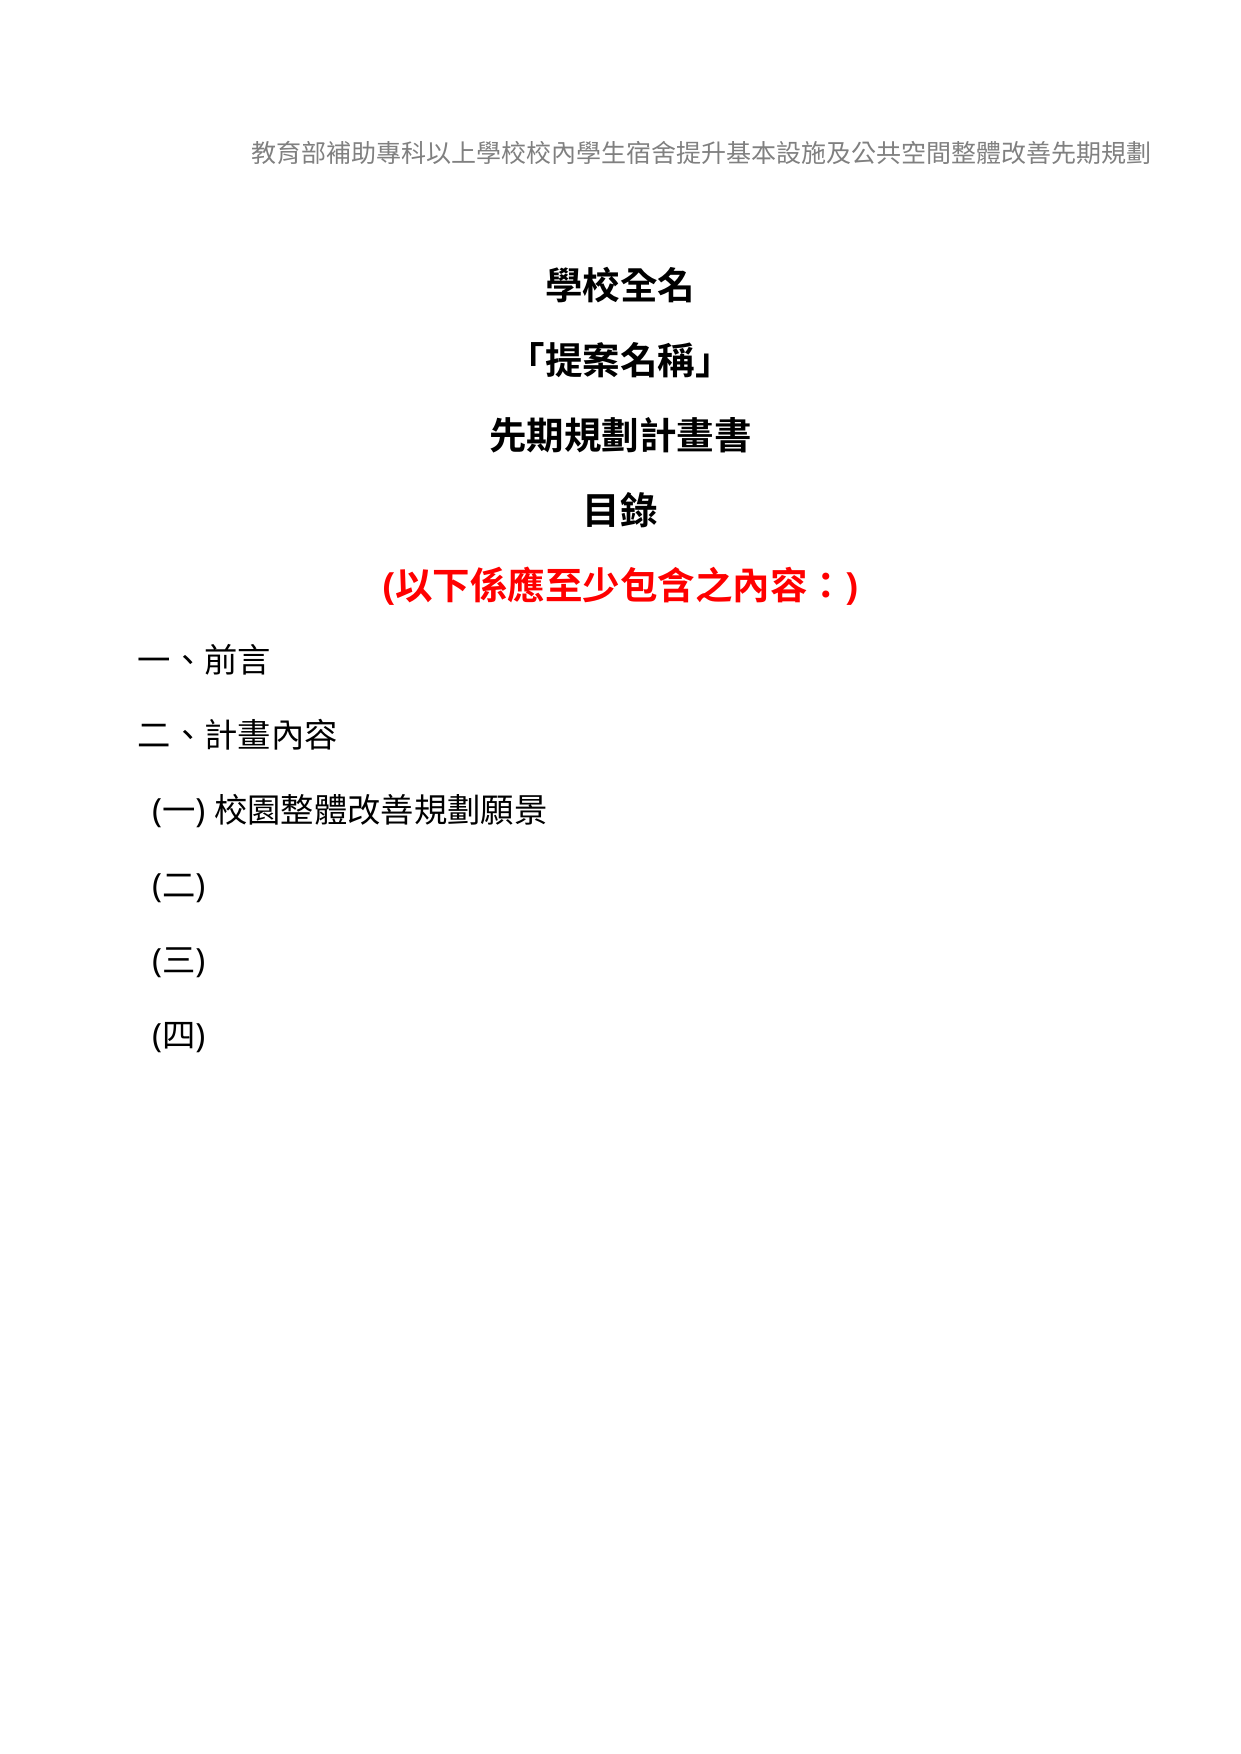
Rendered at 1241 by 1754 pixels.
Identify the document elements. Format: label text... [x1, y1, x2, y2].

text (二) 校方支持整體改善規劃之積極配套措施 ○ [152, 839, 1127, 914]
text 一、前言 ○ [137, 614, 1127, 689]
text 先期規劃計畫書 [89, 389, 1152, 464]
text (四) 學校宿舍整體空間規劃構想概述及設計願景之呈現 ○ [152, 989, 1127, 1064]
text (三) 參與設計規劃之相關專業人員(如建築師等)之資歷與作品集 ○ [152, 914, 1127, 989]
text 目錄 [89, 464, 1152, 539]
text 學校全名 [89, 239, 1152, 314]
text 二、計畫內容 ○ [137, 689, 1127, 764]
text (一) 校園整體改善規劃願景 ○ [152, 764, 1127, 839]
text 教育部補助專科以上學校校內學生宿舍提升基本設施及公共空間整體改善先期規劃 [89, 127, 1152, 164]
text 「提案名稱」 [89, 314, 1152, 389]
text (以下係應至少包含之內容：) [89, 539, 1152, 614]
